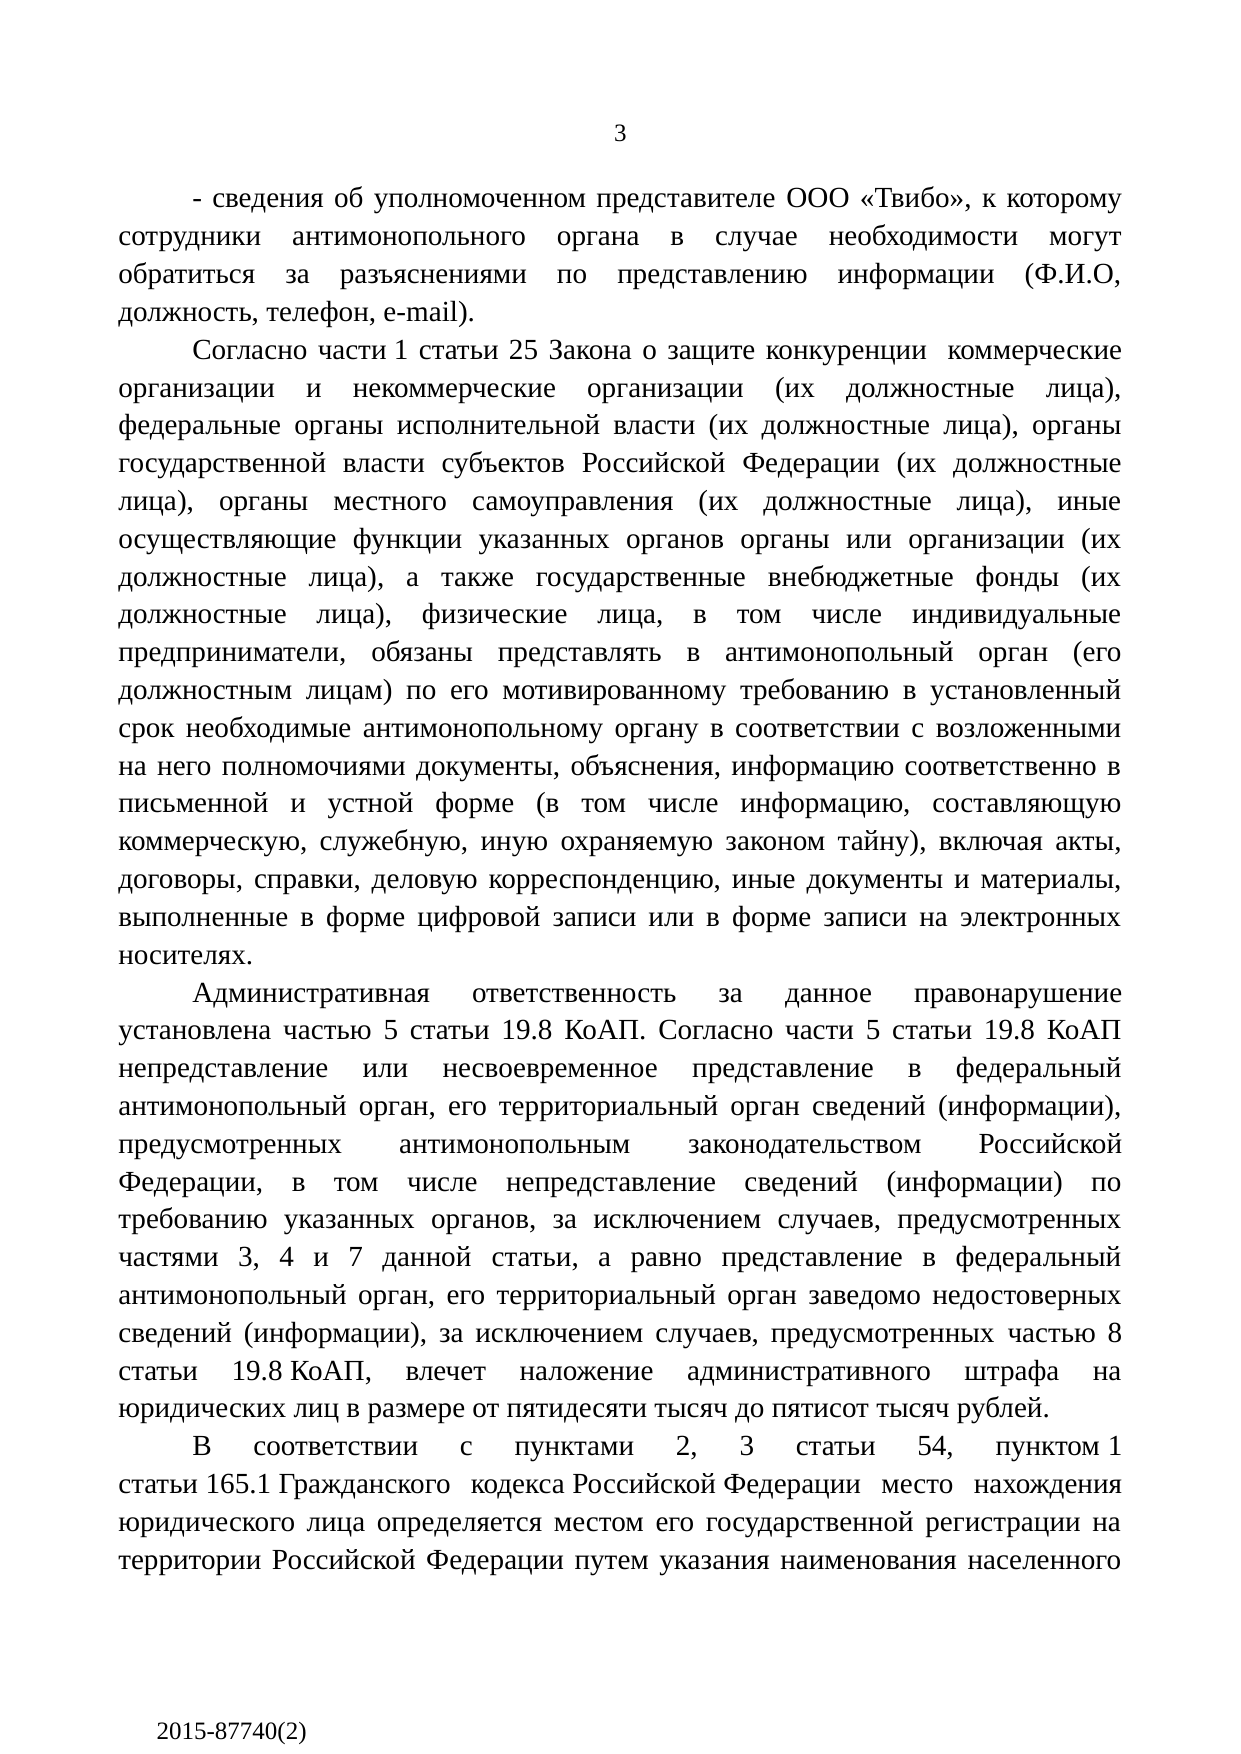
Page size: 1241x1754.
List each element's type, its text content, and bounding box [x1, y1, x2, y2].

text - сведения об уполномоченном представителе ООО «Твибо», к которому сотрудники антимонопольного органа в случае необходимости могут обратиться за разъяснениями по представлению информации (Ф.И.О, должность, телефон, e-mail). [118, 176, 1122, 328]
text Административная ответственность за данное правонарушение установлена частью 5 статьи 19.8 КоАП. Согласно части 5 статьи 19.8 КоАП непредставление или несвоевременное представление в федеральный антимонопольный орган, его территориальный орган сведений (информации), предусмотренных антимонопольным законодательством Российской Федерации, в том числе непредставление сведений (информации) по требованию указанных органов, за исключением случаев, предусмотренных частями 3, 4 и 7 данной статьи, а равно представление в федеральный антимонопольный орган, его территориальный орган заведомо недостоверных сведений (информации), за исключением случаев, предусмотренных частью 8 статьи 19.8 КоАП, влечет наложение административного штрафа на юридических лиц в размере от пятидесяти тысяч до пятисот тысяч рублей. [118, 970, 1122, 1424]
text Согласно части 1 статьи 25 Закона о защите конкуренции коммерческие организации и некоммерческие организации (их должностные лица), федеральные органы исполнительной власти (их должностные лица), органы государственной власти субъектов Российской Федерации (их должностные лица), органы местного самоуправления (их должностные лица), иные осуществляющие функции указанных органов органы или организации (их должностные лица), а также государственные внебюджетные фонды (их должностные лица), физические лица, в том числе индивидуальные предприниматели, обязаны представлять в антимонопольный орган (его должностным лицам) по его мотивированному требованию в установленный срок необходимые антимонопольному органу в соответствии с возложенными на него полномочиями документы, объяснения, информацию соответственно в письменной и устной форме (в том числе информацию, составляющую коммерческую, служебную, иную охраняемую законом тайну), включая акты, договоры, справки, деловую корреспонденцию, иные документы и материалы, выполненные в форме цифровой записи или в форме записи на электронных носителях. [118, 328, 1122, 970]
text В соответствии с пунктами 2, 3 статьи 54, пунктом 1 статьи 165.1 Гражданского кодекса Российской Федерации место нахождения юридического лица определяется местом его государственной регистрации на территории Российской Федерации путем указания наименования населенного [118, 1424, 1122, 1575]
